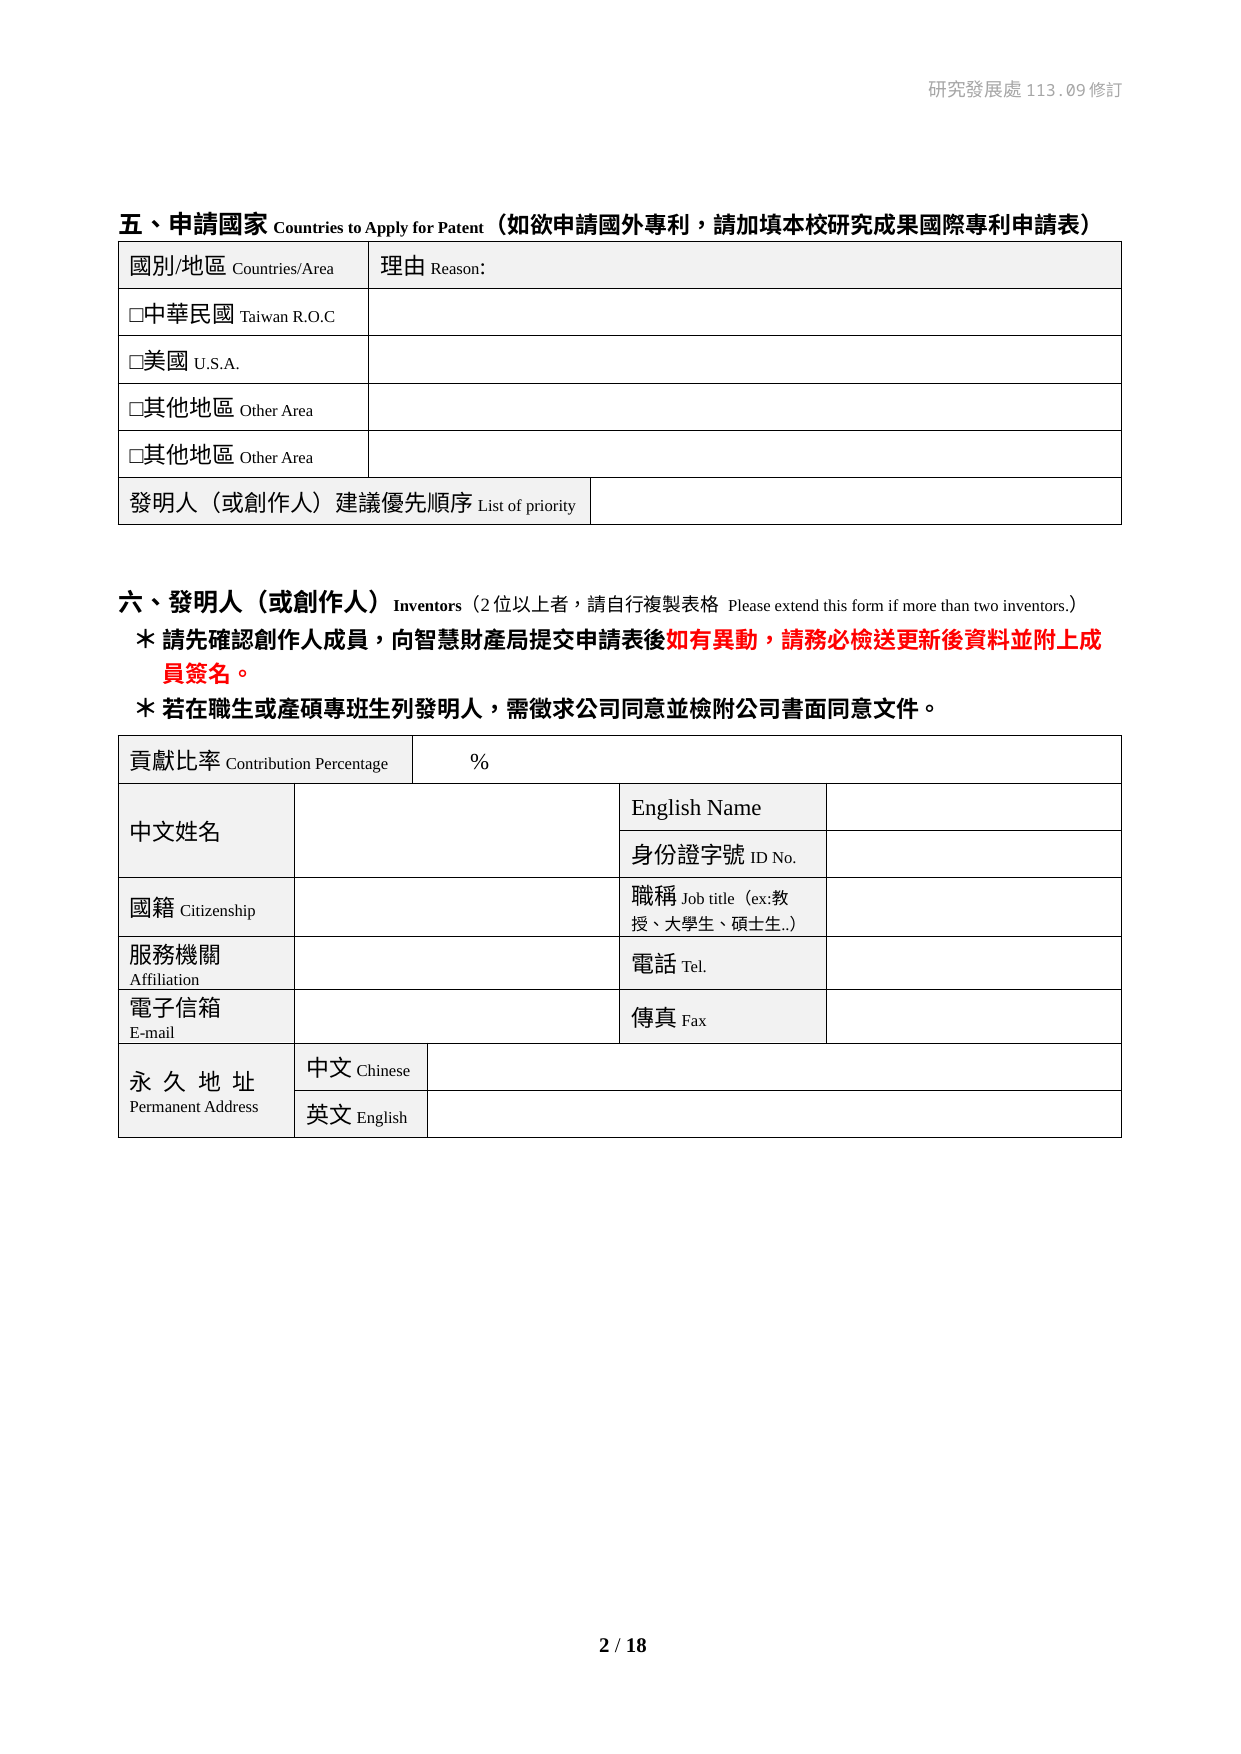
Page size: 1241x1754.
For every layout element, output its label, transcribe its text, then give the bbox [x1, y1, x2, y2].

table_cell [827, 937, 1121, 989]
table_cell 職稱Job title（ex:教授、大學生、碩士生..） [620, 878, 826, 936]
table_cell 身份證字號ID No. [620, 831, 826, 877]
table_cell English Name [620, 784, 826, 830]
table_cell [295, 878, 619, 936]
table_cell [295, 990, 619, 1042]
table_cell [369, 289, 1121, 335]
table_cell [369, 431, 1121, 477]
table_cell [369, 336, 1121, 382]
table_cell [428, 1091, 1121, 1137]
table_cell 中文Chinese [295, 1044, 427, 1090]
table_cell 國籍Citizenship [119, 878, 294, 936]
table_cell [827, 990, 1121, 1042]
table_cell □其他地區Other Area [119, 431, 368, 477]
table_cell [827, 878, 1121, 936]
table_cell [591, 478, 1121, 524]
table_cell 電話Tel. [620, 937, 826, 989]
table_cell 發明人（或創作人）建議優先順序List of priority [119, 478, 590, 524]
table_cell [827, 784, 1121, 830]
table_cell □中華民國Taiwan R.O.C [119, 289, 368, 335]
table_header 國別/地區Countries/Area [119, 242, 368, 288]
table_header 貢獻比率Contribution Percentage [119, 736, 412, 783]
table_cell 服務機關Affiliation [119, 937, 294, 989]
table_cell 永 久 地 址 Permanent Address [119, 1044, 294, 1137]
table_cell [295, 784, 619, 877]
table_header % [413, 736, 1121, 783]
text 五、申請國家Countries to Apply for Patent（如欲申請國外專利，請加填本校研究成果國際專利申請表） [118, 204, 1122, 241]
text 六、發明人（或創作人）Inventors（2位以上者，請自行複製表格 Please extend this form if more than two inventors.） [118, 583, 1122, 619]
list 請先確認創作人成員，向智慧財產局提交申請表後如有異動，請務必檢送更新後資料並附上成員簽名。 [133, 619, 1122, 689]
table_cell 中文姓名 [119, 784, 294, 877]
table_cell 英文English [295, 1091, 427, 1137]
table_cell [295, 937, 619, 989]
table_cell [428, 1044, 1121, 1090]
list 若在職生或產碩專班生列發明人，需徵求公司同意並檢附公司書面同意文件。 [133, 689, 1122, 725]
table_cell [369, 384, 1121, 430]
table_cell 傳真Fax [620, 990, 826, 1042]
table_cell 電子信箱 E-mail [119, 990, 294, 1042]
table_header 理由Reason: [369, 242, 1121, 288]
table_cell □其他地區Other Area [119, 384, 368, 430]
table_cell [827, 831, 1121, 877]
table_cell □美國U.S.A. [119, 336, 368, 382]
